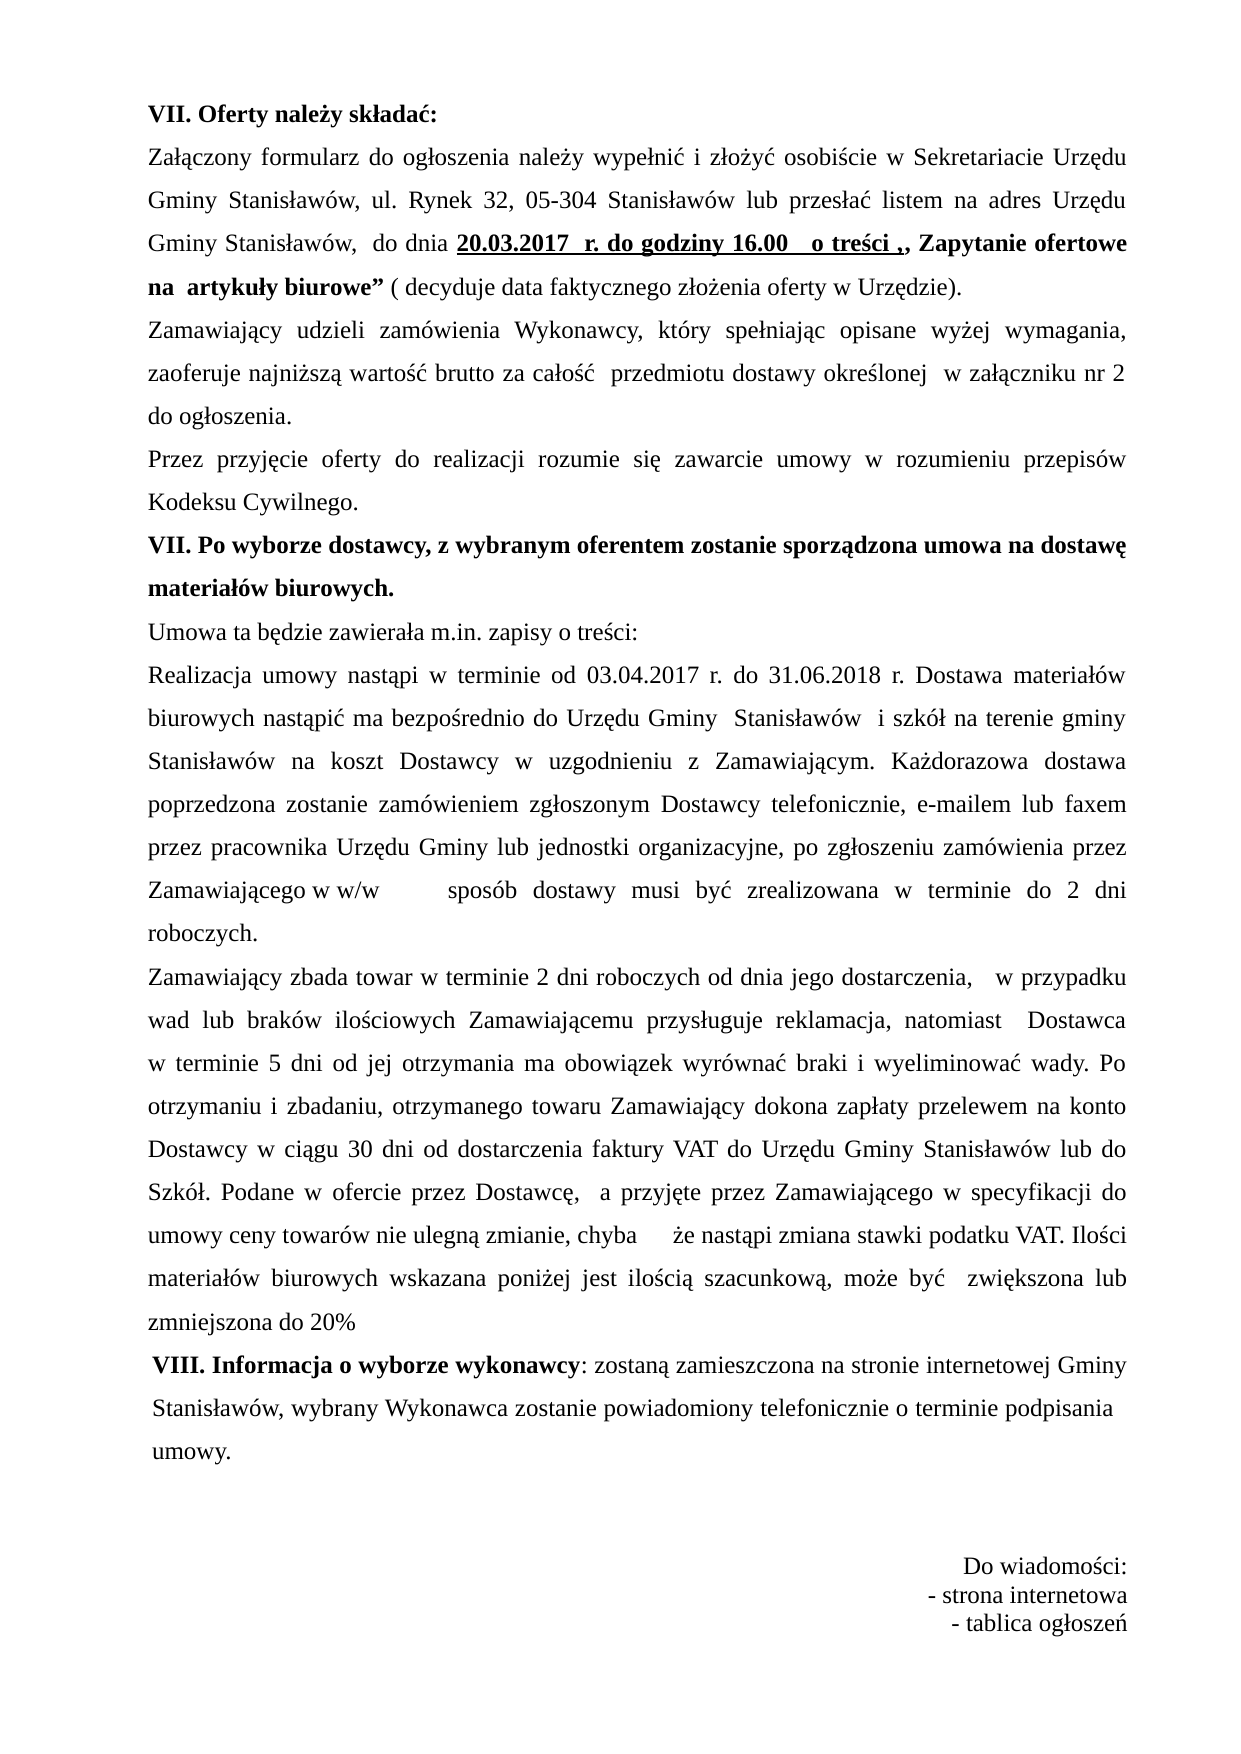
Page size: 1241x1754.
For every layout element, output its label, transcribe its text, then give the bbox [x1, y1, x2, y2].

text VIII. Informacja o wyborze wykonawcy: zostaną zamieszczona na stronie internetowej Gminy Stanisławów, wybrany Wykonawca zostanie powiadomiony telefonicznie o terminie podpisania umowy. [77, 1350, 1127, 1465]
text Załączony formularz do ogłoszenia należy wypełnić i złożyć osobiście w Sekretariacie Urzędu Gminy Stanisławów, ul. Rynek 32, 05-304 Stanisławów lub przesłać listem na adres Urzędu Gminy Stanisławów, do dnia 20.03.2017 r. do godziny 16.00 o treści ,, Zapytanie ofertowe na artykuły biurowe” ( decyduje data faktycznego złożenia oferty w Urzędzie). [148, 142, 1127, 300]
text - strona internetowa [148, 1580, 1127, 1608]
text VII. Po wyborze dostawcy, z wybranym oferentem zostanie sporządzona umowa na dostawę materiałów biurowych. [148, 530, 1127, 602]
text VII. Oferty należy składać: [148, 99, 1127, 128]
text Do wiadomości: [148, 1551, 1127, 1580]
text Realizacja umowy nastąpi w terminie od 03.04.2017 r. do 31.06.2018 r. Dostawa materiałów biurowych nastąpić ma bezpośrednio do Urzędu Gminy Stanisławów i szkół na terenie gminy Stanisławów na koszt Dostawcy w uzgodnieniu z Zamawiającym. Każdorazowa dostawa poprzedzona zostanie zamówieniem zgłoszonym Dostawcy telefonicznie, e-mailem lub faxem przez pracownika Urzędu Gminy lub jednostki organizacyjne, po zgłoszeniu zamówienia przez Zamawiającego w w/w sposób dostawy musi być zrealizowana w terminie do 2 dni roboczych. [148, 660, 1127, 947]
text Przez przyjęcie oferty do realizacji rozumie się zawarcie umowy w rozumieniu przepisów Kodeksu Cywilnego. [148, 444, 1127, 516]
text Zamawiający udzieli zamówienia Wykonawcy, który spełniając opisane wyżej wymagania, zaoferuje najniższą wartość brutto za całość przedmiotu dostawy określonej w załączniku nr 2 do ogłoszenia. [148, 315, 1127, 430]
text Zamawiający zbada towar w terminie 2 dni roboczych od dnia jego dostarczenia, w przypadku wad lub braków ilościowych Zamawiającemu przysługuje reklamacja, natomiast Dostawca w terminie 5 dni od jej otrzymania ma obowiązek wyrównać braki i wyeliminować wady. Po otrzymaniu i zbadaniu, otrzymanego towaru Zamawiający dokona zapłaty przelewem na konto Dostawcy w ciągu 30 dni od dostarczenia faktury VAT do Urzędu Gminy Stanisławów lub do Szkół. Podane w ofercie przez Dostawcę, a przyjęte przez Zamawiającego w specyfikacji do umowy ceny towarów nie ulegną zmianie, chyba że nastąpi zmiana stawki podatku VAT. Ilości materiałów biurowych wskazana poniżej jest ilością szacunkową, może być zwiększona lub zmniejszona do 20% [148, 962, 1127, 1335]
text - tablica ogłoszeń [148, 1608, 1127, 1637]
text Umowa ta będzie zawierała m.in. zapisy o treści: [148, 617, 1127, 645]
